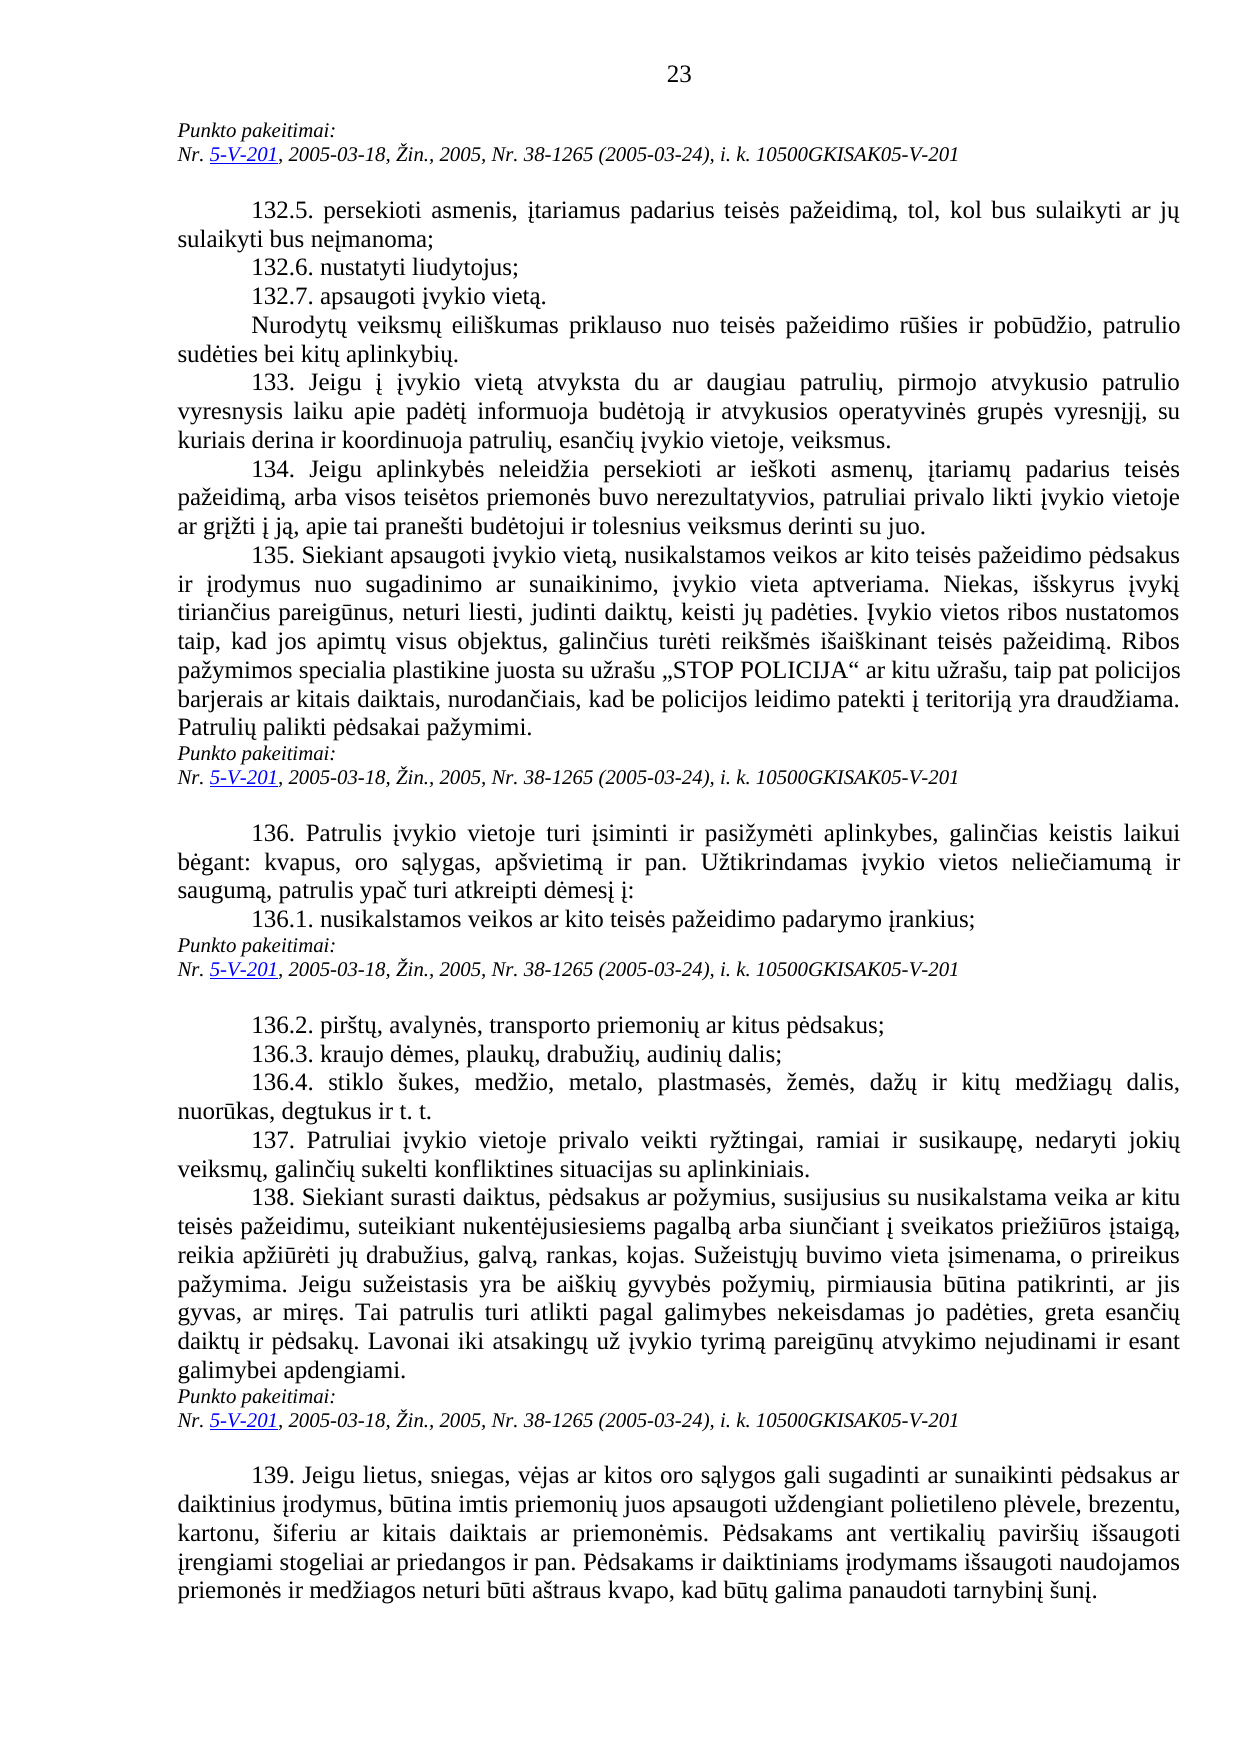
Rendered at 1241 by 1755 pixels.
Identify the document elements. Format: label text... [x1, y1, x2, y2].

text 136.2. pirštų, avalynės, transporto priemonių ar kitus pėdsakus; [177, 1010, 1181, 1039]
text Punkto pakeitimai: [177, 1384, 1181, 1408]
text 136.4. stiklo šukes, medžio, metalo, plastmasės, žemės, dažų ir kitų medžiagų dalis, nuorūkas, degtukus ir t. t. [177, 1067, 1181, 1125]
text 136.3. kraujo dėmes, plaukų, drabužių, audinių dalis; [177, 1039, 1181, 1067]
text Nr. 5-V-201, 2005-03-18, Žin., 2005, Nr. 38-1265 (2005-03-24), i. k. 10500GKISAK05-V-201 [177, 1408, 1181, 1432]
text 138. Siekiant surasti daiktus, pėdsakus ar požymius, susijusius su nusikalstama veika ar kitu teisės pažeidimu, suteikiant nukentėjusiesiems pagalbą arba siunčiant į sveikatos priežiūros įstaigą, reikia apžiūrėti jų drabužius, galvą, rankas, kojas. Sužeistųjų buvimo vieta įsimenama, o prireikus pažymima. Jeigu sužeistasis yra be aiškių gyvybės požymių, pirmiausia būtina patikrinti, ar jis gyvas, ar miręs. Tai patrulis turi atlikti pagal galimybes nekeisdamas jo padėties, greta esančių daiktų ir pėdsakų. Lavonai iki atsakingų už įvykio tyrimą pareigūnų atvykimo nejudinami ir esant galimybei apdengiami. [177, 1182, 1181, 1384]
text 132.7. apsaugoti įvykio vietą. [177, 281, 1181, 310]
text Nurodytų veiksmų eiliškumas priklauso nuo teisės pažeidimo rūšies ir pobūdžio, patrulio sudėties bei kitų aplinkybių. [177, 310, 1181, 367]
text Punkto pakeitimai: [177, 933, 1181, 957]
text 132.5. persekioti asmenis, įtariamus padarius teisės pažeidimą, tol, kol bus sulaikyti ar jų sulaikyti bus neįmanoma; [177, 195, 1181, 252]
text 136.1. nusikalstamos veikos ar kito teisės pažeidimo padarymo įrankius; [177, 904, 1181, 933]
text 136. Patrulis įvykio vietoje turi įsiminti ir pasižymėti aplinkybes, galinčias keistis laikui bėgant: kvapus, oro sąlygas, apšvietimą ir pan. Užtikrindamas įvykio vietos neliečiamumą ir saugumą, patrulis ypač turi atkreipti dėmesį į: [177, 818, 1181, 904]
text 139. Jeigu lietus, sniegas, vėjas ar kitos oro sąlygos gali sugadinti ar sunaikinti pėdsakus ar daiktinius įrodymus, būtina imtis priemonių juos apsaugoti uždengiant polietileno plėvele, brezentu, kartonu, šiferiu ar kitais daiktais ar priemonėmis. Pėdsakams ant vertikalių paviršių išsaugoti įrengiami stogeliai ar priedangos ir pan. Pėdsakams ir daiktiniams įrodymams išsaugoti naudojamos priemonės ir medžiagos neturi būti aštraus kvapo, kad būtų galima panaudoti tarnybinį šunį. [177, 1461, 1181, 1604]
text 133. Jeigu į įvykio vietą atvyksta du ar daugiau patrulių, pirmojo atvykusio patrulio vyresnysis laiku apie padėtį informuoja budėtoją ir atvykusios operatyvinės grupės vyresnįjį, su kuriais derina ir koordinuoja patrulių, esančių įvykio vietoje, veiksmus. [177, 367, 1181, 454]
text 135. Siekiant apsaugoti įvykio vietą, nusikalstamos veikos ar kito teisės pažeidimo pėdsakus ir įrodymus nuo sugadinimo ar sunaikinimo, įvykio vieta aptveriama. Niekas, išskyrus įvykį tiriančius pareigūnus, neturi liesti, judinti daiktų, keisti jų padėties. Įvykio vietos ribos nustatomos taip, kad jos apimtų visus objektus, galinčius turėti reikšmės išaiškinant teisės pažeidimą. Ribos pažymimos specialia plastikine juosta su užrašu „STOP POLICIJA“ ar kitu užrašu, taip pat policijos barjerais ar kitais daiktais, nurodančiais, kad be policijos leidimo patekti į teritoriją yra draudžiama. Patrulių palikti pėdsakai pažymimi. [177, 540, 1181, 741]
text Nr. 5-V-201, 2005-03-18, Žin., 2005, Nr. 38-1265 (2005-03-24), i. k. 10500GKISAK05-V-201 [177, 765, 1181, 789]
text Punkto pakeitimai: [177, 741, 1181, 765]
text Nr. 5-V-201, 2005-03-18, Žin., 2005, Nr. 38-1265 (2005-03-24), i. k. 10500GKISAK05-V-201 [177, 142, 1181, 166]
text Nr. 5-V-201, 2005-03-18, Žin., 2005, Nr. 38-1265 (2005-03-24), i. k. 10500GKISAK05-V-201 [177, 957, 1181, 981]
text 132.6. nustatyti liudytojus; [177, 252, 1181, 281]
text 137. Patruliai įvykio vietoje privalo veikti ryžtingai, ramiai ir susikaupę, nedaryti jokių veiksmų, galinčių sukelti konfliktines situacijas su aplinkiniais. [177, 1125, 1181, 1182]
text 134. Jeigu aplinkybės neleidžia persekioti ar ieškoti asmenų, įtariamų padarius teisės pažeidimą, arba visos teisėtos priemonės buvo nerezultatyvios, patruliai privalo likti įvykio vietoje ar grįžti į ją, apie tai pranešti budėtojui ir tolesnius veiksmus derinti su juo. [177, 454, 1181, 540]
text Punkto pakeitimai: [177, 118, 1181, 142]
